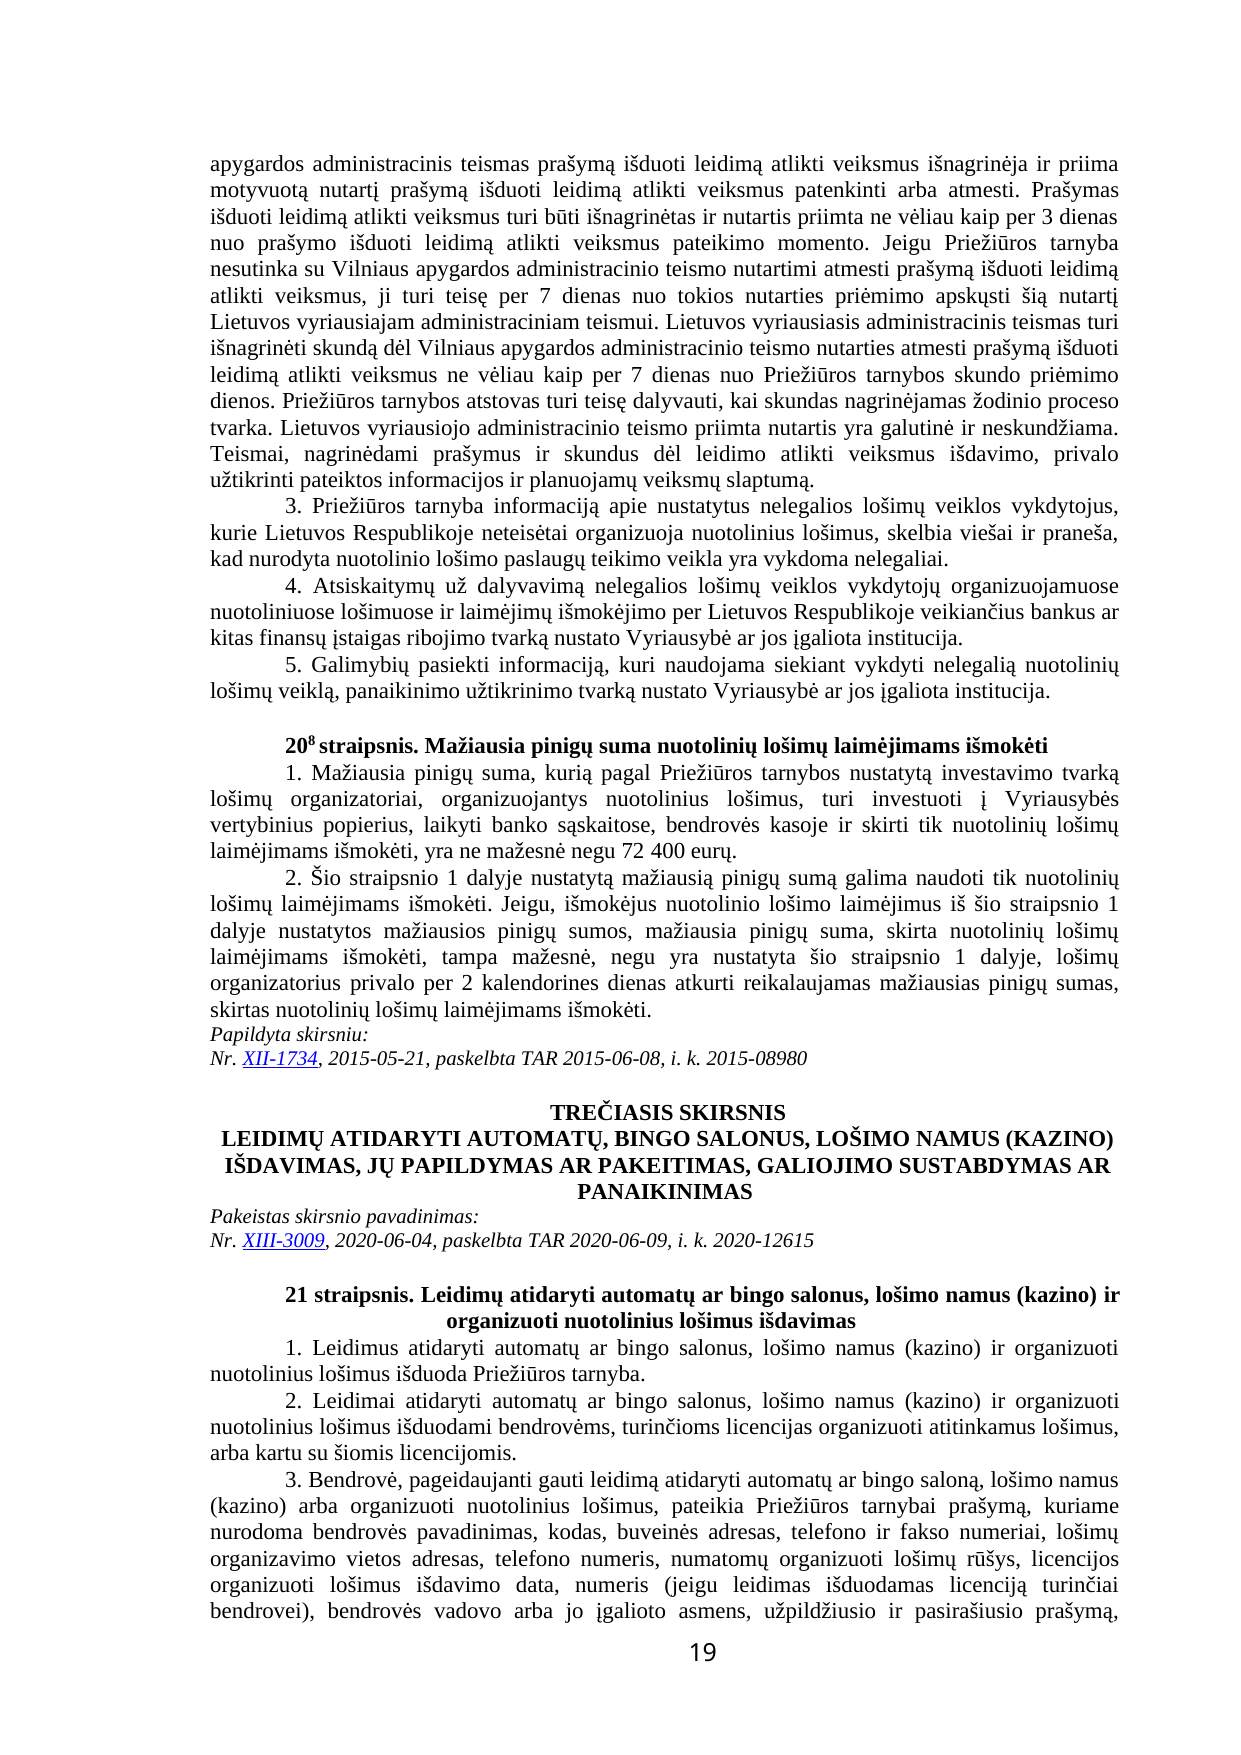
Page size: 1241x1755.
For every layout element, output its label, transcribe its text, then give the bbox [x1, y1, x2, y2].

text LEIDIMŲ ATIDARYTI AUTOMATŲ, BINGO SALONUS, LOŠIMO NAMUS (KAZINO) IŠDAVIMAS, JŲ PAPILDYMAS AR PAKEITIMAS, GALIOJIMO SUSTABDYMAS AR PANAIKINIMAS [210, 1125, 1126, 1204]
text 2. Leidimai atidaryti automatų ar bingo salonus, lošimo namus (kazino) ir organizuoti nuotolinius lošimus išduodami bendrovėms, turinčioms licencijas organizuoti atitinkamus lošimus, arba kartu su šiomis licencijomis. [210, 1387, 1120, 1466]
text 4. Atsiskaitymų už dalyvavimą nelegalios lošimų veiklos vykdytojų organizuojamuose nuotoliniuose lošimuose ir laimėjimų išmokėjimo per Lietuvos Respublikoje veikiančius bankus ar kitas finansų įstaigas ribojimo tvarką nustato Vyriausybė ar jos įgaliota institucija. [210, 572, 1120, 651]
text 3. Priežiūros tarnyba informaciją apie nustatytus nelegalios lošimų veiklos vykdytojus, kurie Lietuvos Respublikoje neteisėtai organizuoja nuotolinius lošimus, skelbia viešai ir praneša, kad nurodyta nuotolinio lošimo paslaugų teikimo veikla yra vykdoma nelegaliai. [210, 493, 1120, 572]
text 2. Šio straipsnio 1 dalyje nustatytą mažiausią pinigų sumą galima naudoti tik nuotolinių lošimų laimėjimams išmokėti. Jeigu, išmokėjus nuotolinio lošimo laimėjimus iš šio straipsnio 1 dalyje nustatytos mažiausios pinigų sumos, mažiausia pinigų suma, skirta nuotolinių lošimų laimėjimams išmokėti, tampa mažesnė, negu yra nustatyta šio straipsnio 1 dalyje, lošimų organizatorius privalo per 2 kalendorines dienas atkurti reikalaujamas mažiausias pinigų sumas, skirtas nuotolinių lošimų laimėjimams išmokėti. [210, 864, 1120, 1022]
text 3. Bendrovė, pageidaujanti gauti leidimą atidaryti automatų ar bingo saloną, lošimo namus (kazino) arba organizuoti nuotolinius lošimus, pateikia Priežiūros tarnybai prašymą, kuriame nurodoma bendrovės pavadinimas, kodas, buveinės adresas, telefono ir fakso numeriai, lošimų organizavimo vietos adresas, telefono numeris, numatomų organizuoti lošimų rūšys, licencijos organizuoti lošimus išdavimo data, numeris (jeigu leidimas išduodamas licenciją turinčiai bendrovei), bendrovės vadovo arba jo įgalioto asmens, užpildžiusio ir pasirašiusio prašymą, [210, 1466, 1120, 1624]
text 21 straipsnis. Leidimų atidaryti automatų ar bingo salonus, lošimo namus (kazino) ir organizuoti nuotolinius lošimus išdavimas [285, 1281, 1120, 1334]
text Nr. XIII-3009, 2020-06-04, paskelbta TAR 2020-06-09, i. k. 2020-12615 [210, 1228, 1120, 1252]
text 208 straipsnis. Mažiausia pinigų suma nuotolinių lošimų laimėjimams išmokėti [210, 732, 1120, 758]
text Papildyta skirsniu: [210, 1022, 1120, 1046]
text 5. Galimybių pasiekti informaciją, kuri naudojama siekiant vykdyti nelegalią nuotolinių lošimų veiklą, panaikinimo užtikrinimo tvarką nustato Vyriausybė ar jos įgaliota institucija. [210, 651, 1120, 703]
text Nr. XII-1734, 2015-05-21, paskelbta TAR 2015-06-08, i. k. 2015-08980 [210, 1046, 1120, 1070]
text apygardos administracinis teismas prašymą išduoti leidimą atlikti veiksmus išnagrinėja ir priima motyvuotą nutartį prašymą išduoti leidimą atlikti veiksmus patenkinti arba atmesti. Prašymas išduoti leidimą atlikti veiksmus turi būti išnagrinėtas ir nutartis priimta ne vėliau kaip per 3 dienas nuo prašymo išduoti leidimą atlikti veiksmus pateikimo momento. Jeigu Priežiūros tarnyba nesutinka su Vilniaus apygardos administracinio teismo nutartimi atmesti prašymą išduoti leidimą atlikti veiksmus, ji turi teisę per 7 dienas nuo tokios nutarties priėmimo apskųsti šią nutartį Lietuvos vyriausiajam administraciniam teismui. Lietuvos vyriausiasis administracinis teismas turi išnagrinėti skundą dėl Vilniaus apygardos administracinio teismo nutarties atmesti prašymą išduoti leidimą atlikti veiksmus ne vėliau kaip per 7 dienas nuo Priežiūros tarnybos skundo priėmimo dienos. Priežiūros tarnybos atstovas turi teisę dalyvauti, kai skundas nagrinėjamas žodinio proceso tvarka. Lietuvos vyriausiojo administracinio teismo priimta nutartis yra galutinė ir neskundžiama. Teismai, nagrinėdami prašymus ir skundus dėl leidimo atlikti veiksmus išdavimo, privalo užtikrinti pateiktos informacijos ir planuojamų veiksmų slaptumą. [210, 150, 1120, 493]
text Pakeistas skirsnio pavadinimas: [210, 1204, 1120, 1228]
text 1. Leidimus atidaryti automatų ar bingo salonus, lošimo namus (kazino) ir organizuoti nuotolinius lošimus išduoda Priežiūros tarnyba. [210, 1334, 1120, 1387]
text TREČIASIS SKIRSNIS [210, 1099, 1126, 1125]
text 1. Mažiausia pinigų suma, kurią pagal Priežiūros tarnybos nustatytą investavimo tvarką lošimų organizatoriai, organizuojantys nuotolinius lošimus, turi investuoti į Vyriausybės vertybinius popierius, laikyti banko sąskaitose, bendrovės kasoje ir skirti tik nuotolinių lošimų laimėjimams išmokėti, yra ne mažesnė negu 72 400 eurų. [210, 758, 1120, 864]
